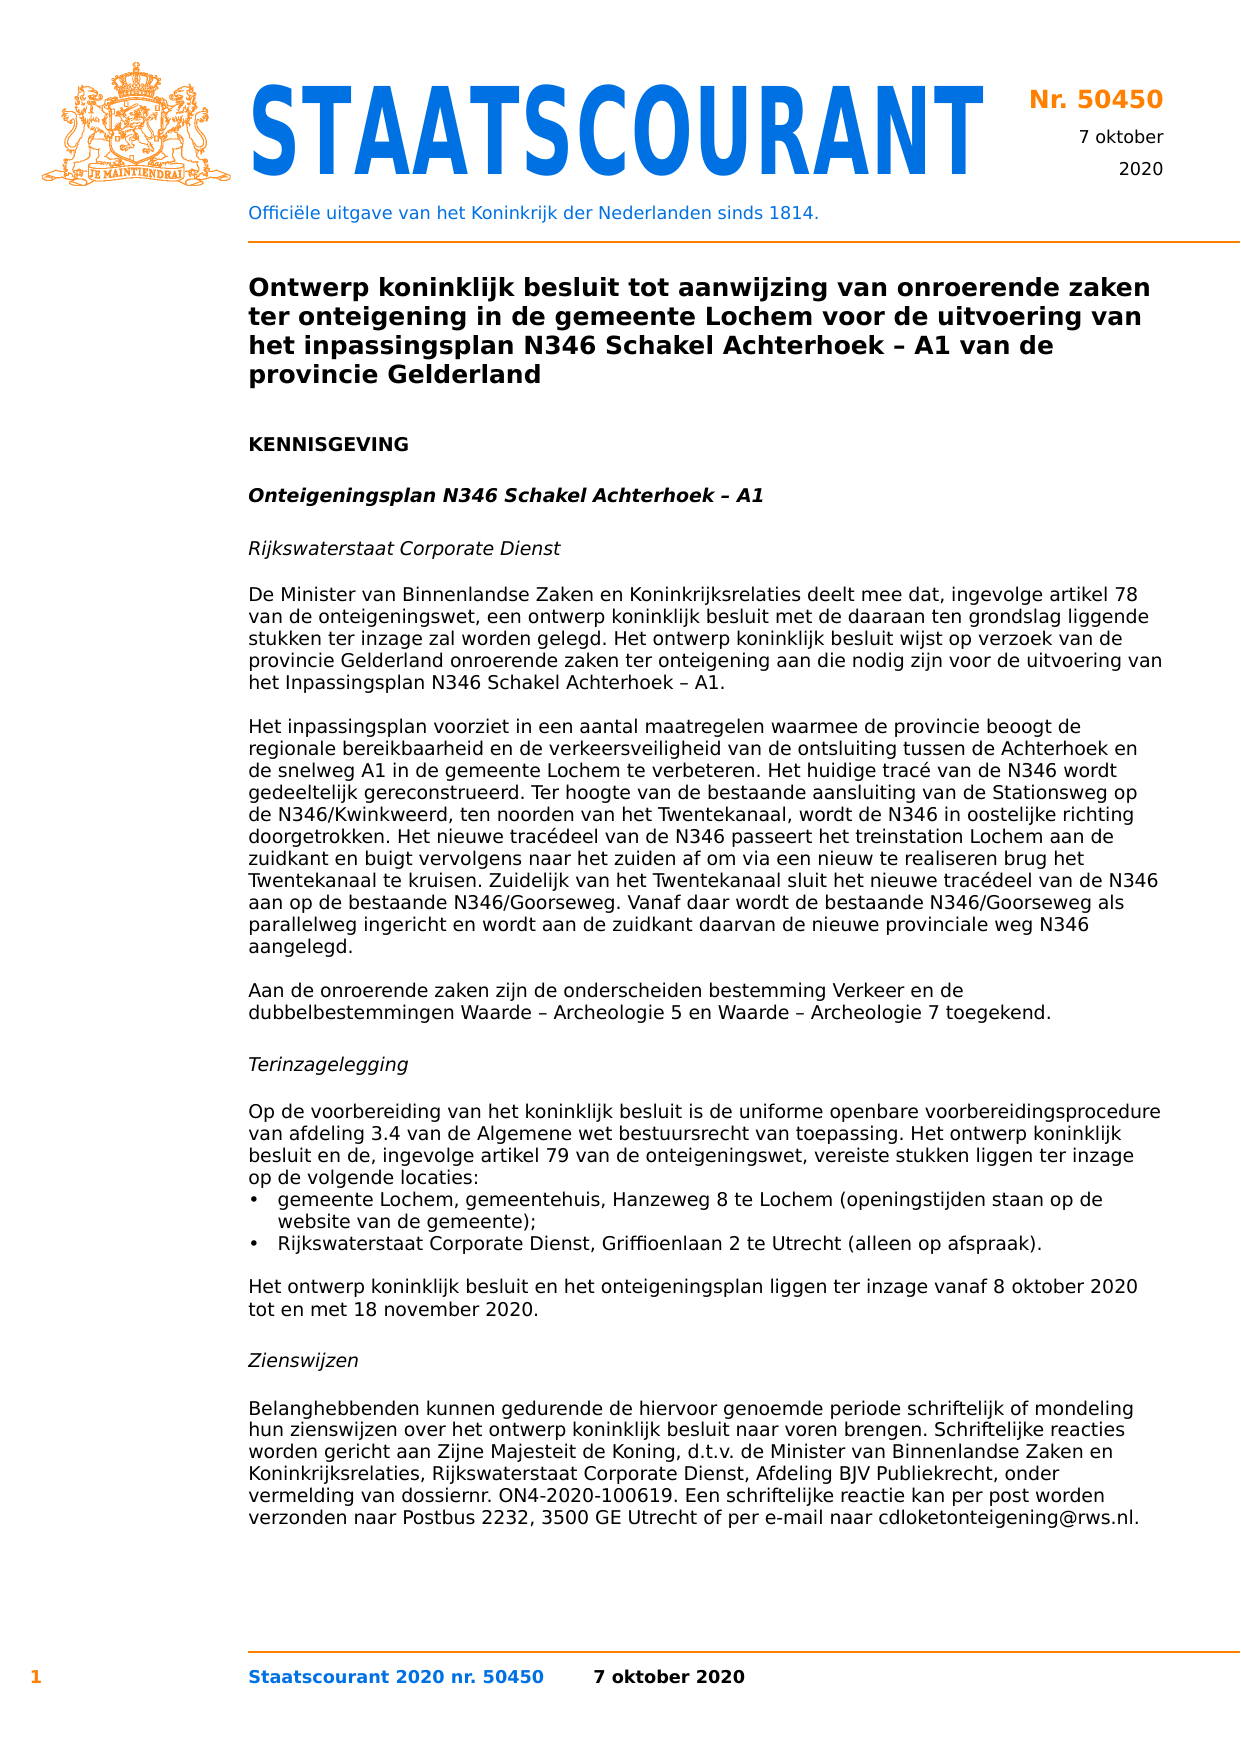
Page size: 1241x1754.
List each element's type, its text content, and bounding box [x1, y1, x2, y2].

text Het inpassingsplan voorziet in een aantal maatregelen waarmee de provincie beoogt de regionale bereikbaarheid en de verkeersveiligheid van de ontsluiting tussen de Achterhoek en de snelweg A1 in de gemeente Lochem te verbeteren. Het huidige tracé van de N346 wordt gedeeltelijk gereconstrueerd. Ter hoogte van de bestaande aansluiting van de Stationsweg op de N346/Kwinkweerd, ten noorden van het Twentekanaal, wordt de N346 in oostelijke richting doorgetrokken. Het nieuwe tracédeel van de N346 passeert het treinstation Lochem aan de zuidkant en buigt vervolgens naar het zuiden af om via een nieuw te realiseren brug het Twentekanaal te kruisen. Zuidelijk van het Twentekanaal sluit het nieuwe tracédeel van de N346 aan op de bestaande N346/Goorseweg. Vanaf daar wordt de bestaande N346/Goorseweg als parallelweg ingericht en wordt aan de zuidkant daarvan de nieuwe provinciale weg N346 aangelegd. [248, 716, 1163, 958]
text De Minister van Binnenlandse Zaken en Koninkrijksrelaties deelt mee dat, ingevolge artikel 78 van de onteigeningswet, een ontwerp koninklijk besluit met de daaraan ten grondslag liggende stukken ter inzage zal worden gelegd. Het ontwerp koninklijk besluit wijst op verzoek van de provincie Gelderland onroerende zaken ter onteigening aan die nodig zijn voor de uitvoering van het Inpassingsplan N346 Schakel Achterhoek – A1. [248, 584, 1163, 694]
text Aan de onroerende zaken zijn de onderscheiden bestemming Verkeer en de dubbelbestemmingen Waarde – Archeologie 5 en Waarde – Archeologie 7 toegekend. [248, 980, 1163, 1024]
subtitle Ontwerp koninklijk besluit tot aanwijzing van onroerende zaken ter onteigening in de gemeente Lochem voor de uitvoering van het inpassingsplan N346 Schakel Achterhoek – A1 van de provincie Gelderland [248, 273, 1163, 390]
picture [41, 62, 231, 186]
subtitle Rijkswaterstaat Corporate Dienst [248, 537, 1163, 559]
table_header STAATSCOURANT [248, 62, 998, 203]
subtitle Zienswijzen [248, 1350, 1163, 1372]
subtitle Onteigeningsplan N346 Schakel Achterhoek – A1 [248, 485, 1163, 507]
text Belanghebbenden kunnen gedurende de hiervoor genoemde periode schriftelijk of mondeling hun zienswijzen over het ontwerp koninklijk besluit naar voren brengen. Schriftelijke reacties worden gericht aan Zijne Majesteit de Koning, d.t.v. de Minister van Binnenlandse Zaken en Koninkrijksrelaties, Rijkswaterstaat Corporate Dienst, Afdeling BJV Publiekrecht, onder vermelding van dossiernr. ON4-2020-100619. Een schriftelijke reactie kan per post worden verzonden naar Postbus 2232, 3500 GE Utrecht of per e-mail naar cdloketonteigening@rws.nl. [248, 1397, 1163, 1529]
text • gemeente Lochem, gemeentehuis, Hanzeweg 8 te Lochem (openingstijden staan op de website van de gemeente); [248, 1189, 1163, 1233]
table_cell 2020 [998, 153, 1240, 203]
table_header Nr. 50450 [998, 62, 1240, 121]
table_cell Officiële uitgave van het Koninkrijk der Nederlanden sinds 1814. [248, 203, 1240, 241]
table_cell 7 oktober [998, 121, 1240, 153]
text Het ontwerp koninklijk besluit en het onteigeningsplan liggen ter inzage vanaf 8 oktober 2020 tot en met 18 november 2020. [248, 1276, 1163, 1320]
text Op de voorbereiding van het koninklijk besluit is de uniforme openbare voorbereidingsprocedure van afdeling 3.4 van de Algemene wet bestuursrecht van toepassing. Het ontwerp koninklijk besluit en de, ingevolge artikel 79 van de onteigeningswet, vereiste stukken liggen ter inzage op de volgende locaties: [248, 1101, 1163, 1189]
subtitle KENNISGEVING [248, 433, 1163, 455]
text • Rijkswaterstaat Corporate Dienst, Griffioenlaan 2 te Utrecht (alleen op afspraak). [248, 1233, 1163, 1254]
subtitle Terinzagelegging [248, 1054, 1163, 1076]
table_header [25, 62, 248, 241]
